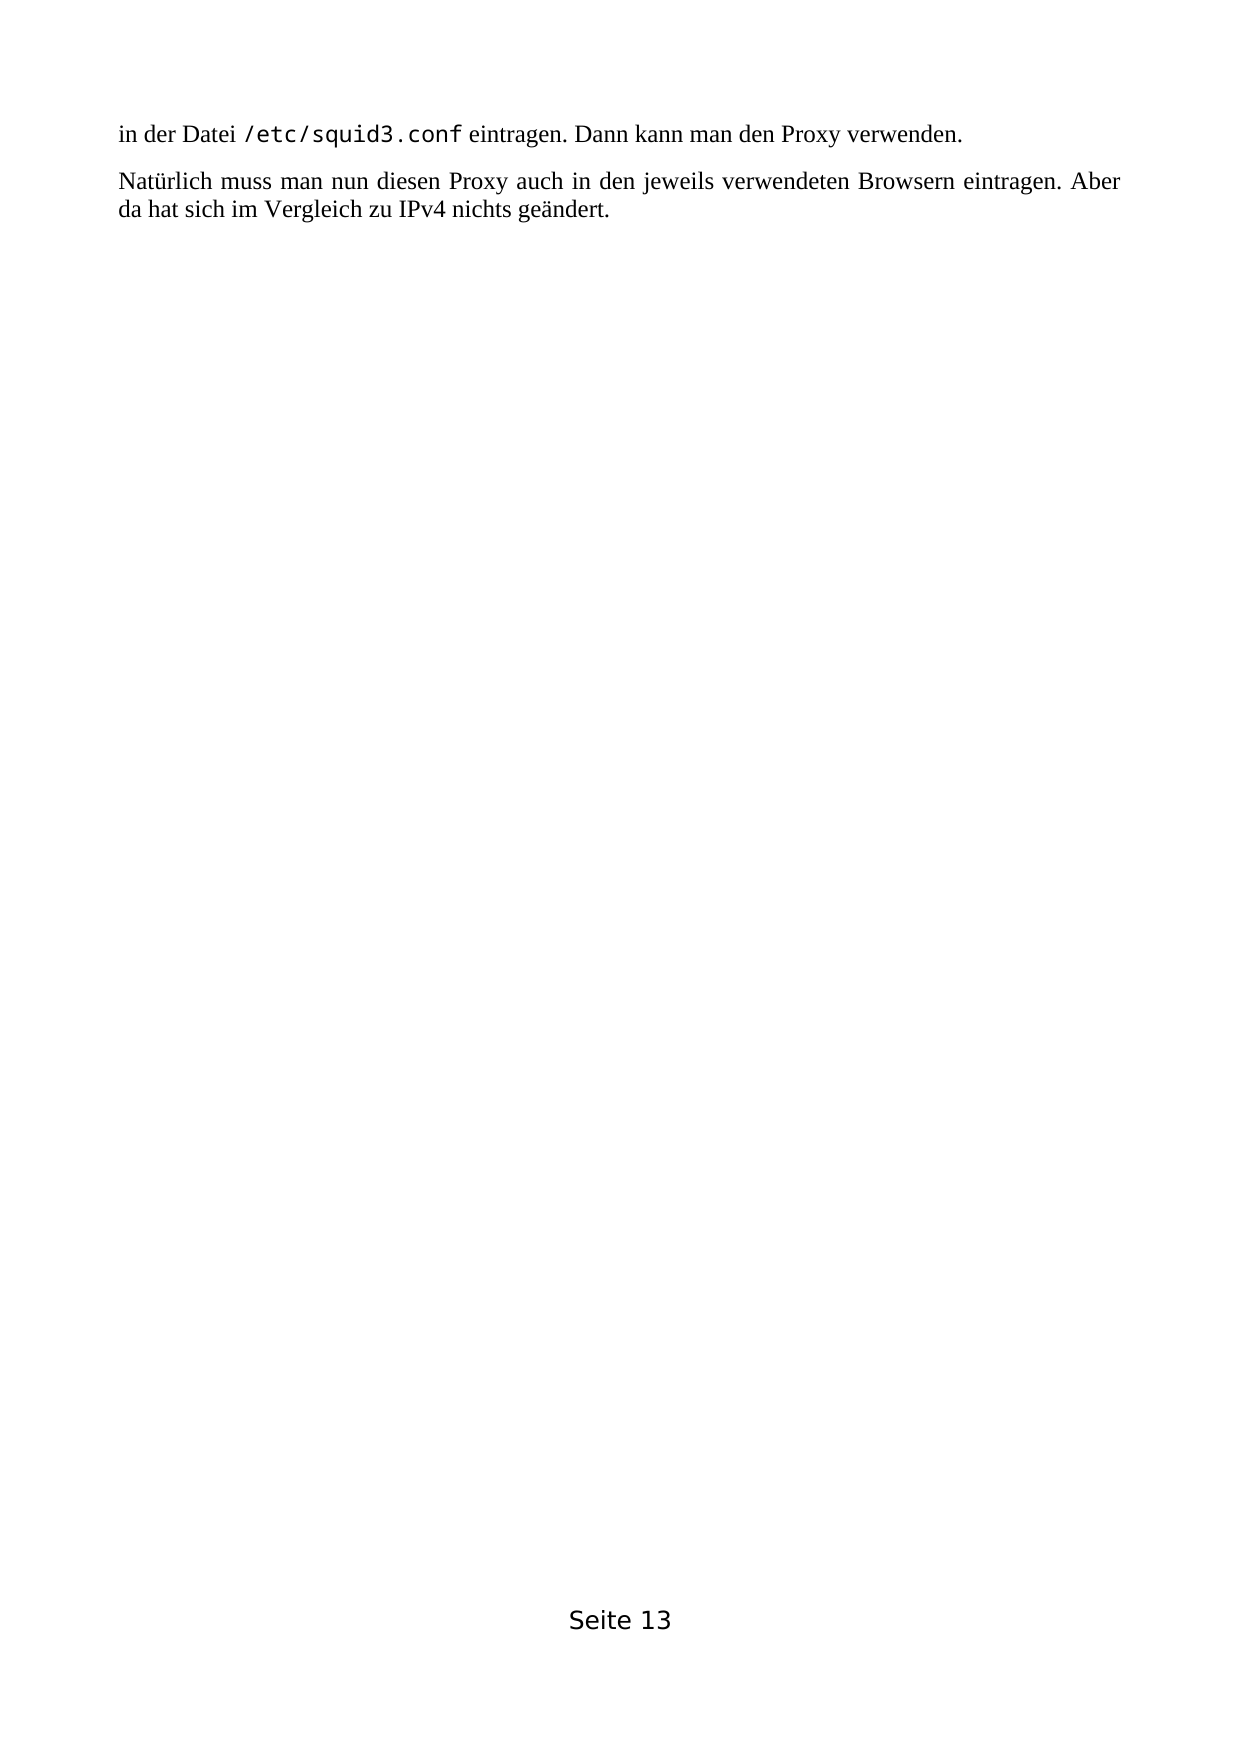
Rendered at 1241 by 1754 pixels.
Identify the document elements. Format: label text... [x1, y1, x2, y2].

text Natürlich muss man nun diesen Proxy auch in den jeweils verwendeten Browsern eintragen. Aber da hat sich im Vergleich zu IPv4 nichts geändert. [118, 167, 1122, 222]
text in der Datei /etc/squid3.conf eintragen. Dann kann man den Proxy verwenden. [118, 118, 1122, 149]
